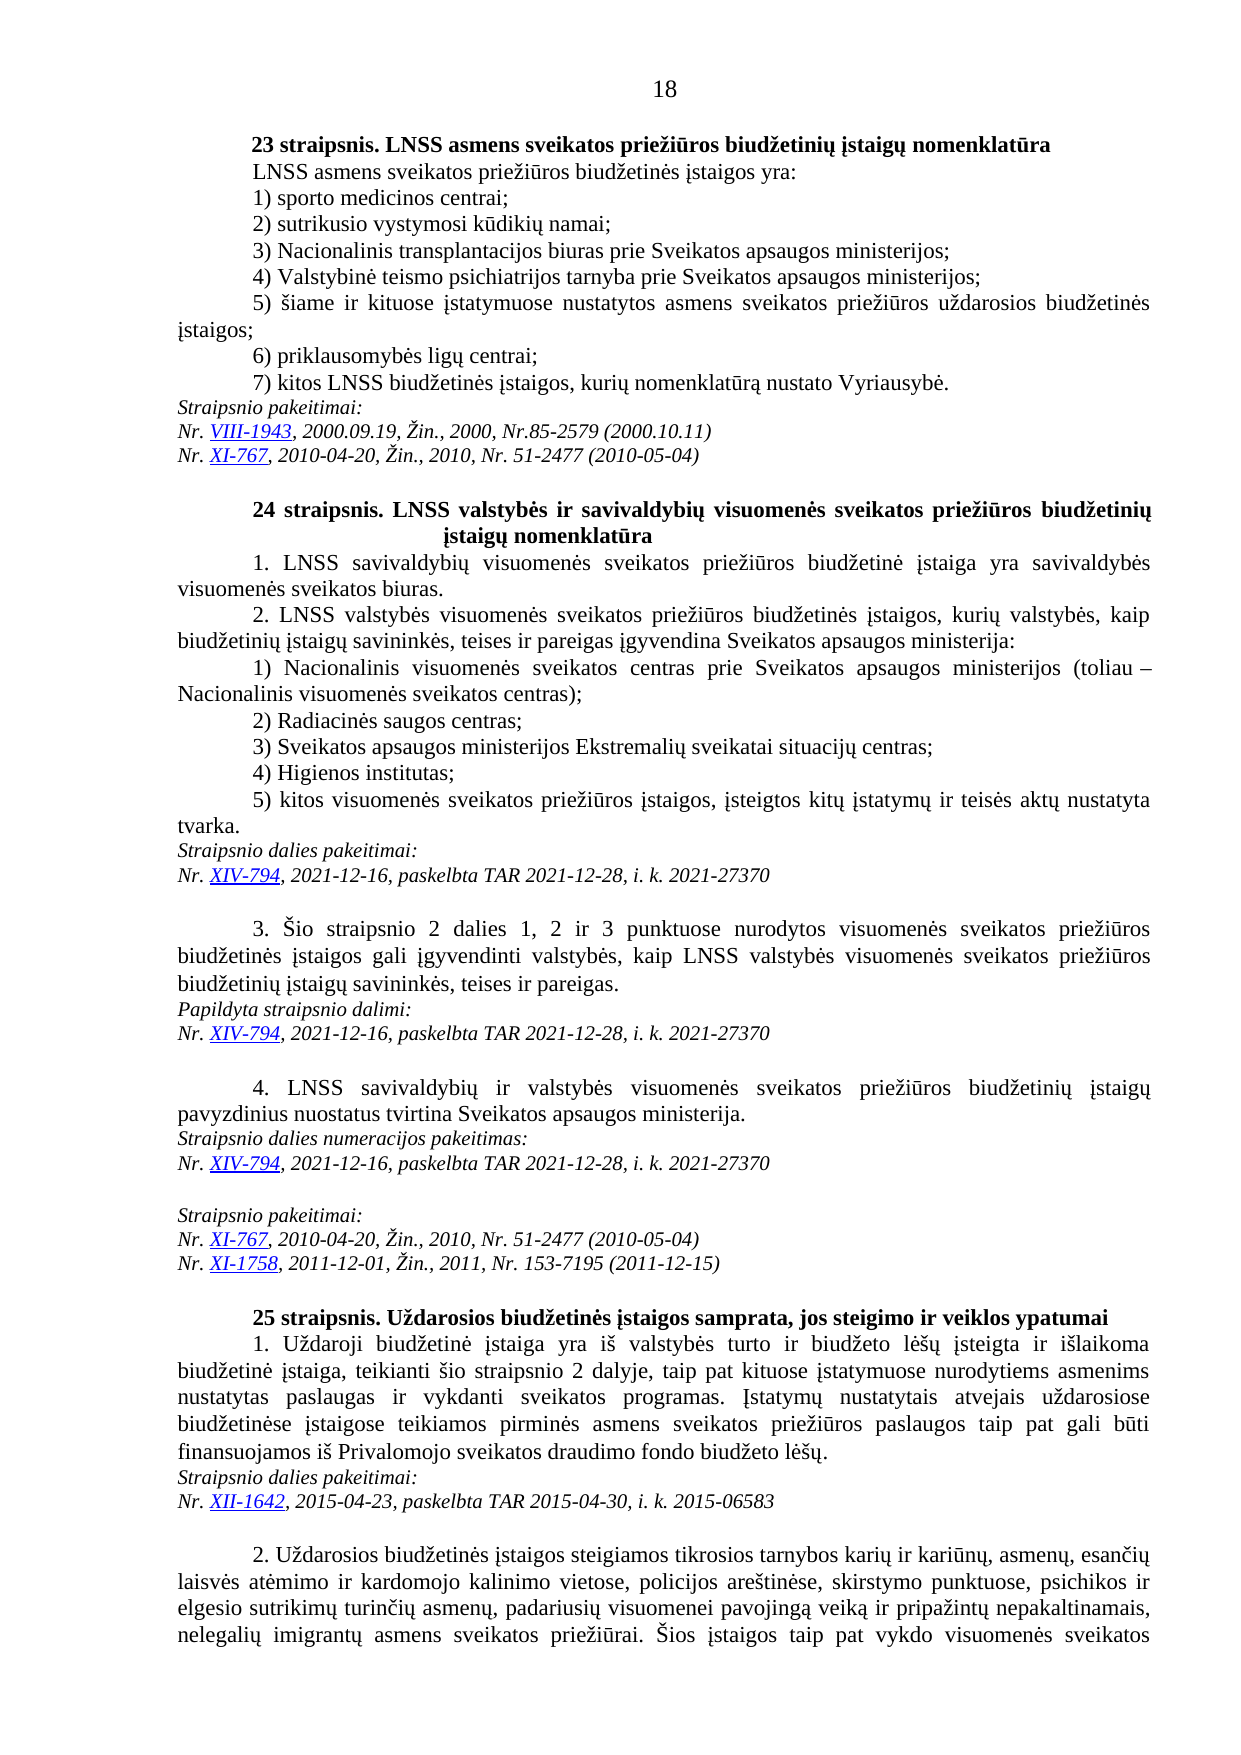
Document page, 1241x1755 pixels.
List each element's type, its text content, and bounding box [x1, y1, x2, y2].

text Papildyta straipsnio dalimi: [177, 997, 1152, 1021]
text Nr. XIV-794, 2021-12-16, paskelbta TAR 2021-12-28, i. k. 2021-27370 [177, 862, 1152, 887]
text 1. Uždaroji biudžetinė įstaiga yra iš valstybės turto ir biudžeto lėšų įsteigta ir išlaikoma biudžetinė įstaiga, teikianti šio straipsnio 2 dalyje, taip pat kituose įstatymuose nurodytiems asmenims nustatytas paslaugas ir vykdanti sveikatos programas. Įstatymų nustatytais atvejais uždarosiose biudžetinėse įstaigose teikiamos pirminės asmens sveikatos priežiūros paslaugos taip pat gali būti finansuojamos iš Privalomojo sveikatos draudimo fondo biudžeto lėšų. [177, 1331, 1152, 1465]
text Nr. XIV-794, 2021-12-16, paskelbta TAR 2021-12-28, i. k. 2021-27370 [177, 1021, 1152, 1045]
text 25 straipsnis. Uždarosios biudžetinės įstaigos samprata, jos steigimo ir veiklos ypatumai [252, 1304, 1152, 1331]
text 4. LNSS savivaldybių ir valstybės visuomenės sveikatos priežiūros biudžetinių įstaigų pavyzdinius nuostatus tvirtina Sveikatos apsaugos ministerija. [177, 1074, 1152, 1126]
text 4) Higienos institutas; [177, 759, 1152, 786]
text Straipsnio pakeitimai: [177, 395, 1152, 419]
text 2. Uždarosios biudžetinės įstaigos steigiamos tikrosios tarnybos karių ir kariūnų, asmenų, esančių laisvės atėmimo ir kardomojo kalinimo vietose, policijos areštinėse, skirstymo punktuose, psichikos ir elgesio sutrikimų turinčių asmenų, padariusių visuomenei pavojingą veiką ir pripažintų nepakaltinamais, nelegalių imigrantų asmens sveikatos priežiūrai. Šios įstaigos taip pat vykdo visuomenės sveikatos [177, 1542, 1152, 1647]
text 3. Šio straipsnio 2 dalies 1, 2 ir 3 punktuose nurodytos visuomenės sveikatos priežiūros biudžetinės įstaigos gali įgyvendinti valstybės, kaip LNSS valstybės visuomenės sveikatos priežiūros biudžetinių įstaigų savininkės, teises ir pareigas. [177, 915, 1152, 997]
text Straipsnio pakeitimai: [177, 1203, 1152, 1227]
text 1. LNSS savivaldybių visuomenės sveikatos priežiūros biudžetinė įstaiga yra savivaldybės visuomenės sveikatos biuras. [177, 548, 1152, 601]
text 24 straipsnis. LNSS valstybės ir savivaldybių visuomenės sveikatos priežiūros biudžetinių įstaigų nomenklatūra [252, 496, 1152, 548]
text 7) kitos LNSS biudžetinės įstaigos, kurių nomenklatūrą nustato Vyriausybė. [177, 368, 1152, 395]
text 1) Nacionalinis visuomenės sveikatos centras prie Sveikatos apsaugos ministerijos (toliau – Nacionalinis visuomenės sveikatos centras); [177, 654, 1152, 707]
text 1) sporto medicinos centrai; [177, 184, 1152, 210]
text 3) Sveikatos apsaugos ministerijos Ekstremalių sveikatai situacijų centras; [177, 733, 1152, 759]
text 5) šiame ir kituose įstatymuose nustatytos asmens sveikatos priežiūros uždarosios biudžetinės įstaigos; [177, 289, 1152, 342]
text Nr. XI-767, 2010-04-20, Žin., 2010, Nr. 51-2477 (2010-05-04) [177, 443, 1152, 467]
text Straipsnio dalies pakeitimai: [177, 1465, 1152, 1489]
text 23 straipsnis. LNSS asmens sveikatos priežiūros biudžetinių įstaigų nomenklatūra [251, 131, 1152, 158]
text Nr. XII-1642, 2015-04-23, paskelbta TAR 2015-04-30, i. k. 2015-06583 [177, 1489, 1152, 1513]
text Nr. XIV-794, 2021-12-16, paskelbta TAR 2021-12-28, i. k. 2021-27370 [177, 1150, 1152, 1174]
text Straipsnio dalies pakeitimai: [177, 838, 1152, 862]
text LNSS asmens sveikatos priežiūros biudžetinės įstaigos yra: [177, 158, 1152, 184]
text Straipsnio dalies numeracijos pakeitimas: [177, 1126, 1152, 1150]
text 2) sutrikusio vystymosi kūdikių namai; [177, 210, 1152, 237]
text 4) Valstybinė teismo psichiatrijos tarnyba prie Sveikatos apsaugos ministerijos; [177, 263, 1152, 289]
text 2) Radiacinės saugos centras; [177, 707, 1152, 733]
text Nr. VIII-1943, 2000.09.19, Žin., 2000, Nr.85-2579 (2000.10.11) [177, 419, 1152, 443]
text Nr. XI-767, 2010-04-20, Žin., 2010, Nr. 51-2477 (2010-05-04) [177, 1227, 1152, 1251]
text 5) kitos visuomenės sveikatos priežiūros įstaigos, įsteigtos kitų įstatymų ir teisės aktų nustatyta tvarka. [177, 786, 1152, 838]
text 2. LNSS valstybės visuomenės sveikatos priežiūros biudžetinės įstaigos, kurių valstybės, kaip biudžetinių įstaigų savininkės, teises ir pareigas įgyvendina Sveikatos apsaugos ministerija: [177, 601, 1152, 654]
text 3) Nacionalinis transplantacijos biuras prie Sveikatos apsaugos ministerijos; [177, 237, 1152, 263]
text Nr. XI-1758, 2011-12-01, Žin., 2011, Nr. 153-7195 (2011-12-15) [177, 1251, 1152, 1275]
text 6) priklausomybės ligų centrai; [177, 342, 1152, 368]
